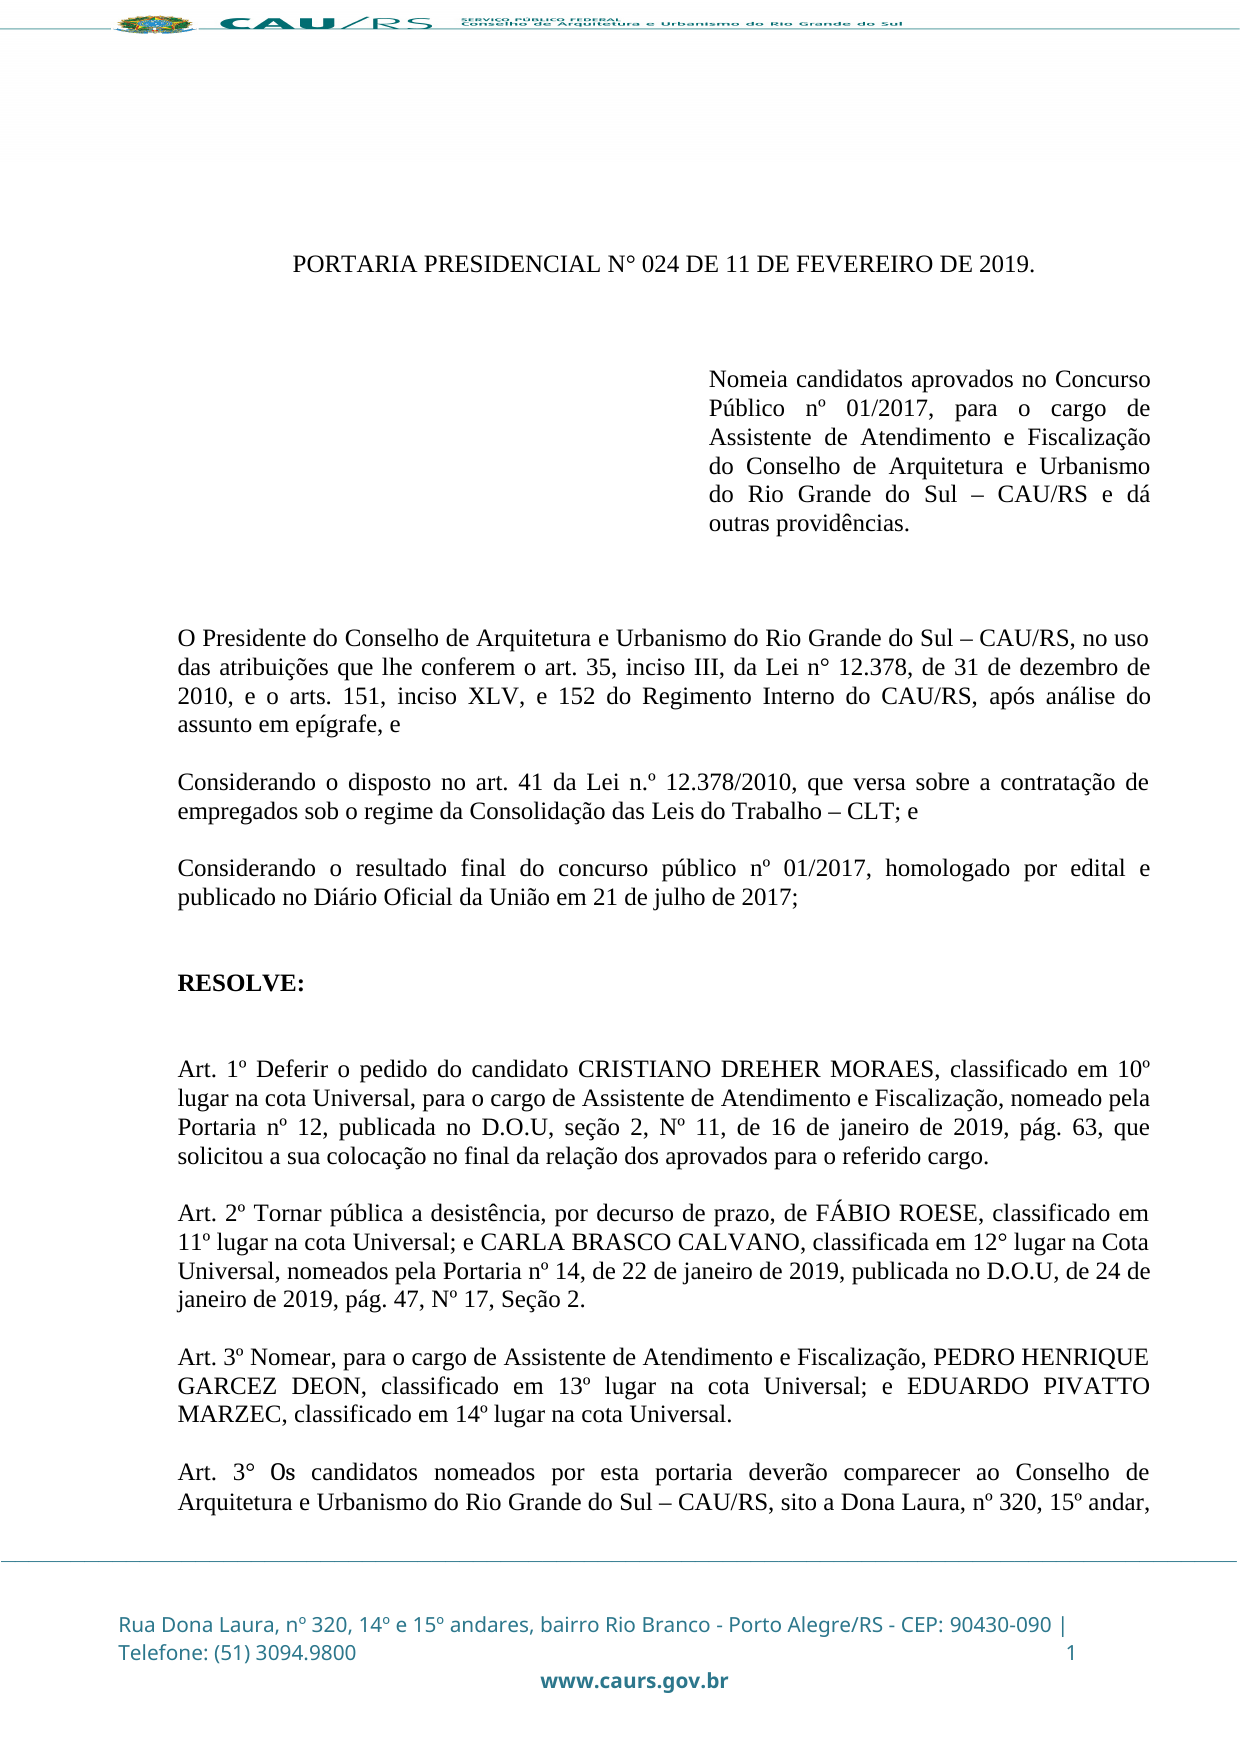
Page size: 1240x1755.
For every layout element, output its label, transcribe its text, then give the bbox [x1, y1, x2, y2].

text Considerando o disposto no art. 41 da Lei n.º 12.378/2010, que versa sobre a contratação de empregados sob o regime da Consolidação das Leis do Trabalho – CLT; e [177, 767, 1151, 824]
text RESOLVE: [177, 968, 1151, 997]
text Art. 2º Tornar pública a desistência, por decurso de prazo, de FÁBIO ROESE, classificado em 11º lugar na cota Universal; e CARLA BRASCO CALVANO, classificada em 12° lugar na Cota Universal, nomeados pela Portaria nº 14, de 22 de janeiro de 2019, publicada no D.O.U, de 24 de janeiro de 2019, pág. 47, Nº 17, Seção 2. [177, 1198, 1151, 1313]
text Art. 3º Nomear, para o cargo de Assistente de Atendimento e Fiscalização, PEDRO HENRIQUE GARCEZ DEON, classificado em 13º lugar na cota Universal; e EDUARDO PIVATTO MARZEC, classificado em 14º lugar na cota Universal. [177, 1342, 1151, 1428]
text PORTARIA PRESIDENCIAL N° 024 DE 11 DE FEVEREIRO DE 2019. [177, 249, 1151, 278]
text Nomeia candidatos aprovados no Concurso Público nº 01/2017, para o cargo de Assistente de Atendimento e Fiscalização do Conselho de Arquitetura e Urbanismo do Rio Grande do Sul – CAU/RS e dá outras providências. [709, 364, 1151, 537]
text Considerando o resultado final do concurso público nº 01/2017, homologado por edital e publicado no Diário Oficial da União em 21 de julho de 2017; [177, 853, 1151, 911]
text Art. 1º Deferir o pedido do candidato CRISTIANO DREHER MORAES, classificado em 10º lugar na cota Universal, para o cargo de Assistente de Atendimento e Fiscalização, nomeado pela Portaria nº 12, publicada no D.O.U, seção 2, Nº 11, de 16 de janeiro de 2019, pág. 63, que solicitou a sua colocação no final da relação dos aprovados para o referido cargo. [177, 1054, 1151, 1169]
text O Presidente do Conselho de Arquitetura e Urbanismo do Rio Grande do Sul – CAU/RS, no uso das atribuições que lhe conferem o art. 35, inciso III, da Lei n° 12.378, de 31 de dezembro de 2010, e o arts. 151, inciso XLV, e 152 do Regimento Interno do CAU/RS, após análise do assunto em epígrafe, e [177, 623, 1151, 738]
text Art. 3° Os candidatos nomeados por esta portaria deverão comparecer ao Conselho de Arquitetura e Urbanismo do Rio Grande do Sul – CAU/RS, sito a Dona Laura, nº 320, 15º andar, [177, 1457, 1151, 1515]
